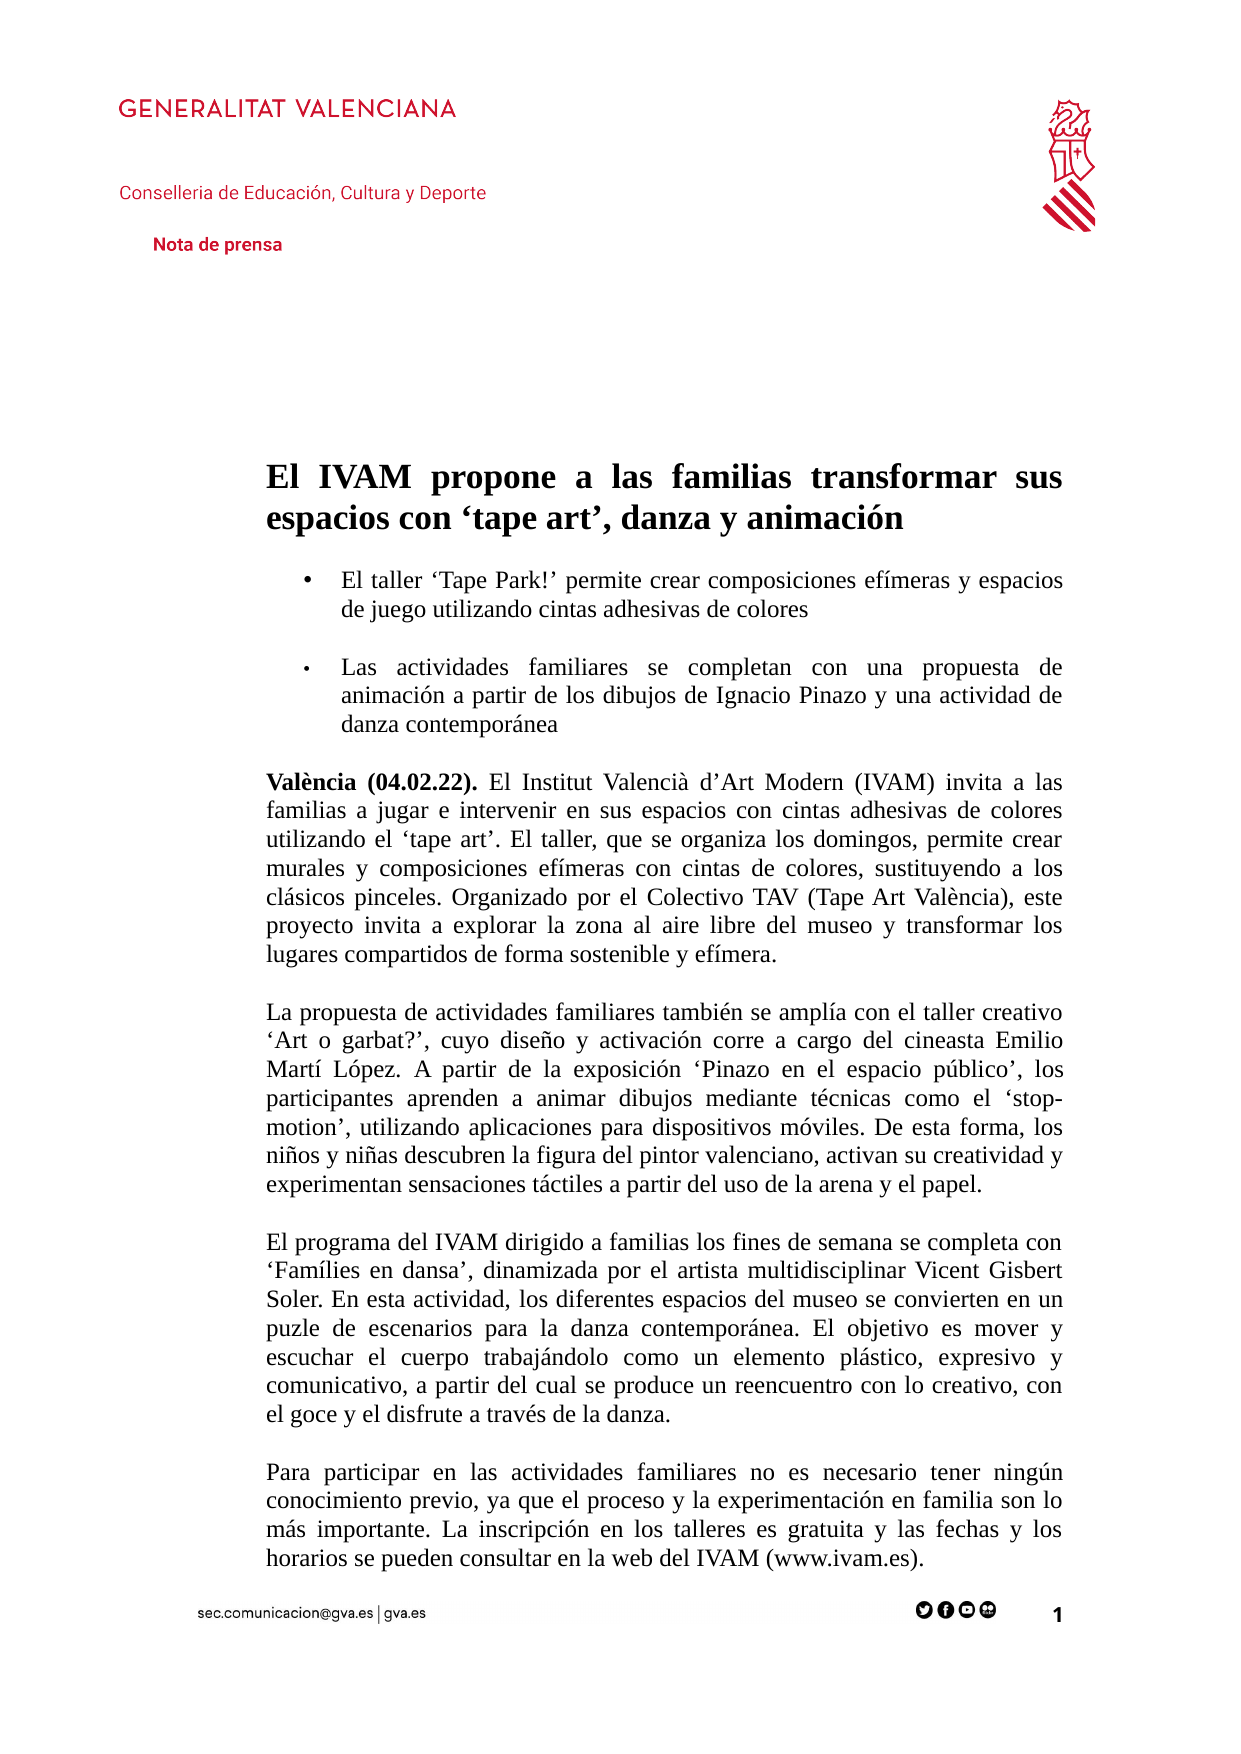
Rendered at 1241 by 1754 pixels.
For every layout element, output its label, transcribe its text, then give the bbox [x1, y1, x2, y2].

list El taller ‘Tape Park!’ permite crear composiciones efímeras y espacios de juego utilizando cintas adhesivas de colores [303, 566, 1064, 623]
text El programa del IVAM dirigido a familias los fines de semana se completa con ‘Famílies en dansa’, dinamizada por el artista multidisciplinar Vicent Gisbert Soler. En esta actividad, los diferentes espacios del museo se convierten en un puzle de escenarios para la danza contemporánea. El objetivo es mover y escuchar el cuerpo trabajándolo como un elemento plástico, expresivo y comunicativo, a partir del cual se produce un reencuentro con lo creativo, con el goce y el disfrute a través de la danza. [266, 1227, 1064, 1428]
text El IVAM propone a las familias transformar sus espacios con ‘tape art’, danza y animación [266, 455, 1064, 537]
text Para participar en las actividades familiares no es necesario tener ningún conocimiento previo, ya que el proceso y la experimentación en familia son lo más importante. La inscripción en los talleres es gratuita y las fechas y los horarios se pueden consultar en la web del IVAM (www.ivam.es). [266, 1457, 1064, 1572]
list Las actividades familiares se completan con una propuesta de animación a partir de los dibujos de Ignacio Pinazo y una actividad de danza contemporánea [303, 652, 1064, 738]
picture [119, 99, 1096, 258]
text La propuesta de actividades familiares también se amplía con el taller creativo ‘Art o garbat?’, cuyo diseño y activación corre a cargo del cineasta Emilio Martí López. A partir de la exposición ‘Pinazo en el espacio público’, los participantes aprenden a animar dibujos mediante técnicas como el ‘stop-motion’, utilizando aplicaciones para dispositivos móviles. De esta forma, los niños y niñas descubren la figura del pintor valenciano, activan su creatividad y experimentan sensaciones táctiles a partir del uso de la arena y el papel. [266, 997, 1064, 1198]
text València (04.02.22). El Institut Valencià d’Art Modern (IVAM) invita a las familias a jugar e intervenir en sus espacios con cintas adhesivas de colores utilizando el ‘tape art’. El taller, que se organiza los domingos, permite crear murales y composiciones efímeras con cintas de colores, sustituyendo a los clásicos pinceles. Organizado por el Colectivo TAV (Tape Art València), este proyecto invita a explorar la zona al aire libre del museo y transformar los lugares compartidos de forma sostenible y efímera. [266, 767, 1064, 968]
picture [198, 1601, 996, 1624]
